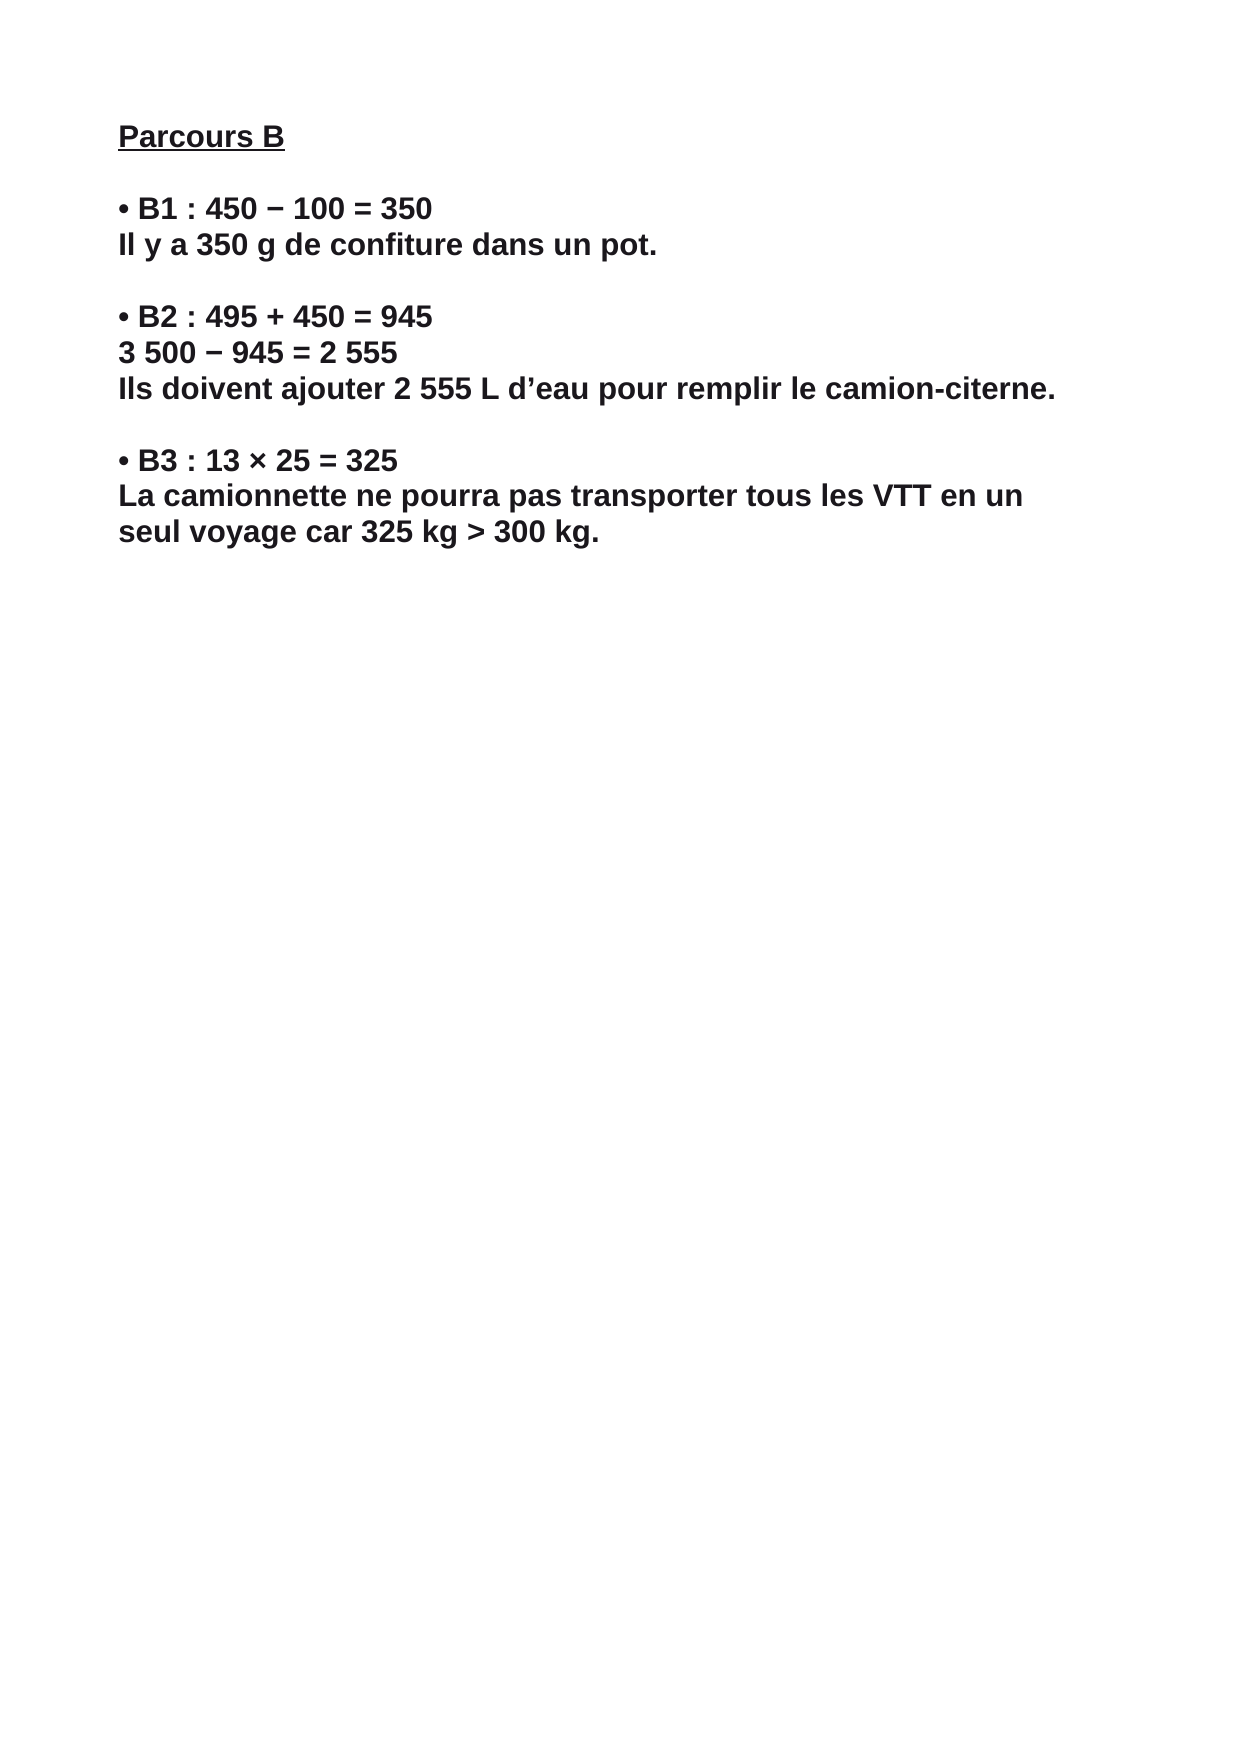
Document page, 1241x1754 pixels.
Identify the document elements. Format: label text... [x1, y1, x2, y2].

text Parcours B [118, 118, 1122, 154]
text • B1 : 450 − 100 = 350 Il y a 350 g de confiture dans un pot. [118, 154, 1122, 262]
text • B2 : 495 + 450 = 945 3 500 − 945 = 2 555 Ils doivent ajouter 2 555 L d’eau pour remplir le camion-citerne. [118, 262, 1122, 406]
text • B3 : 13 × 25 = 325 La camionnette ne pourra pas transporter tous les VTT en un seul voyage car 325 kg > 300 kg. [118, 406, 1122, 578]
